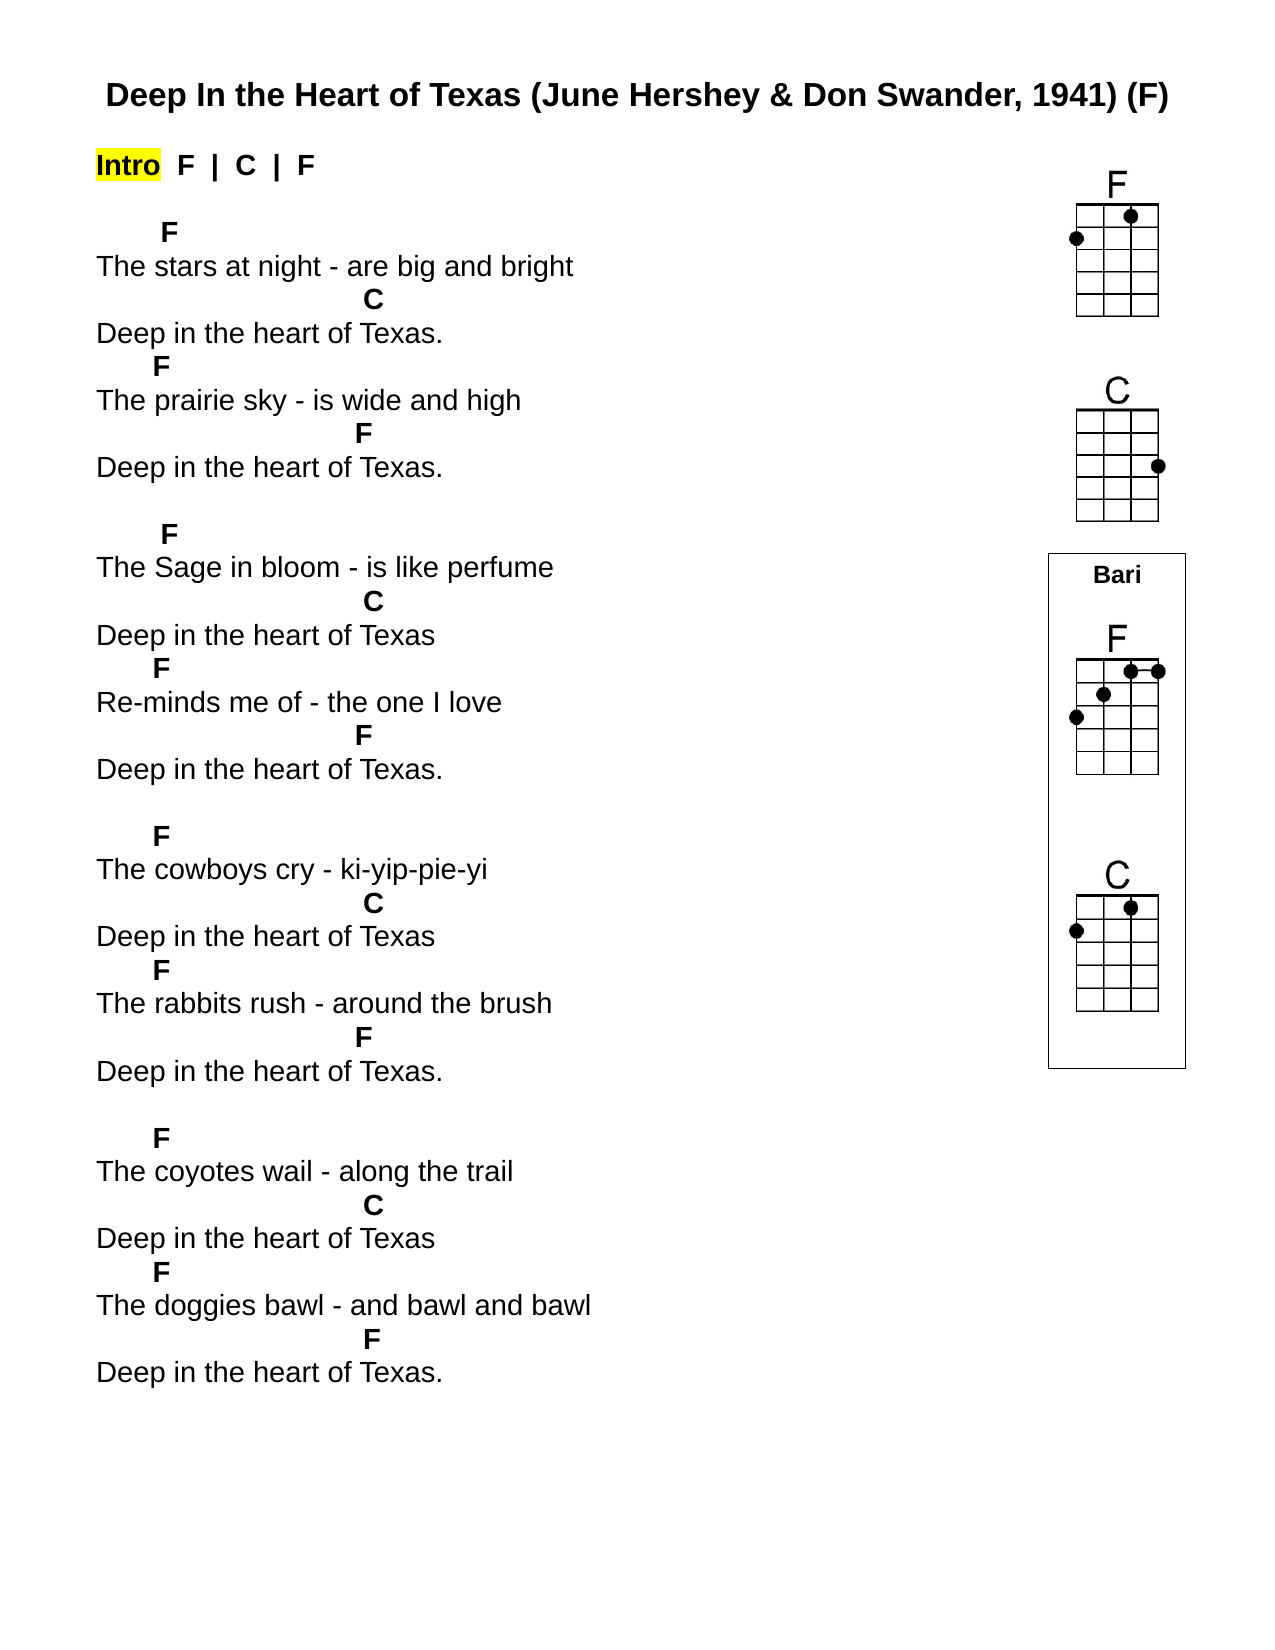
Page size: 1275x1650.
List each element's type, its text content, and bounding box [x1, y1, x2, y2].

table_cell [1049, 831, 1185, 1068]
picture [1054, 353, 1180, 543]
table_cell Bari [1049, 554, 1185, 594]
picture [1054, 148, 1180, 338]
text Deep In the Heart of Texas (June Hershey & Don Swander, 1941) (F) [90, 75, 1185, 113]
table_header [1049, 142, 1185, 348]
table_header Intro F | C | F F The stars at night - are big and bright C Deep in the heart of Texas. F The prairie sky - is wide and high F Deep in the heart of Texas. F The Sage in bloom - is like perfume C Deep in the heart of Texas F Re-minds me of - the one I love F Deep in the heart of Texas. F The cowboys cry - ki-yip-pie-yi C Deep in the heart of Texas F The rabbits rush - around the brush F Deep in the heart of Texas. F The coyotes wail - along the trail C Deep in the heart of Texas F The doggies bawl - and bawl and bawl F Deep in the heart of Texas. [90, 142, 1049, 1395]
picture [1054, 600, 1180, 797]
picture [1054, 836, 1180, 1034]
table_cell [1049, 594, 1185, 831]
table_cell [1049, 348, 1185, 553]
table_cell [1049, 1069, 1185, 1395]
